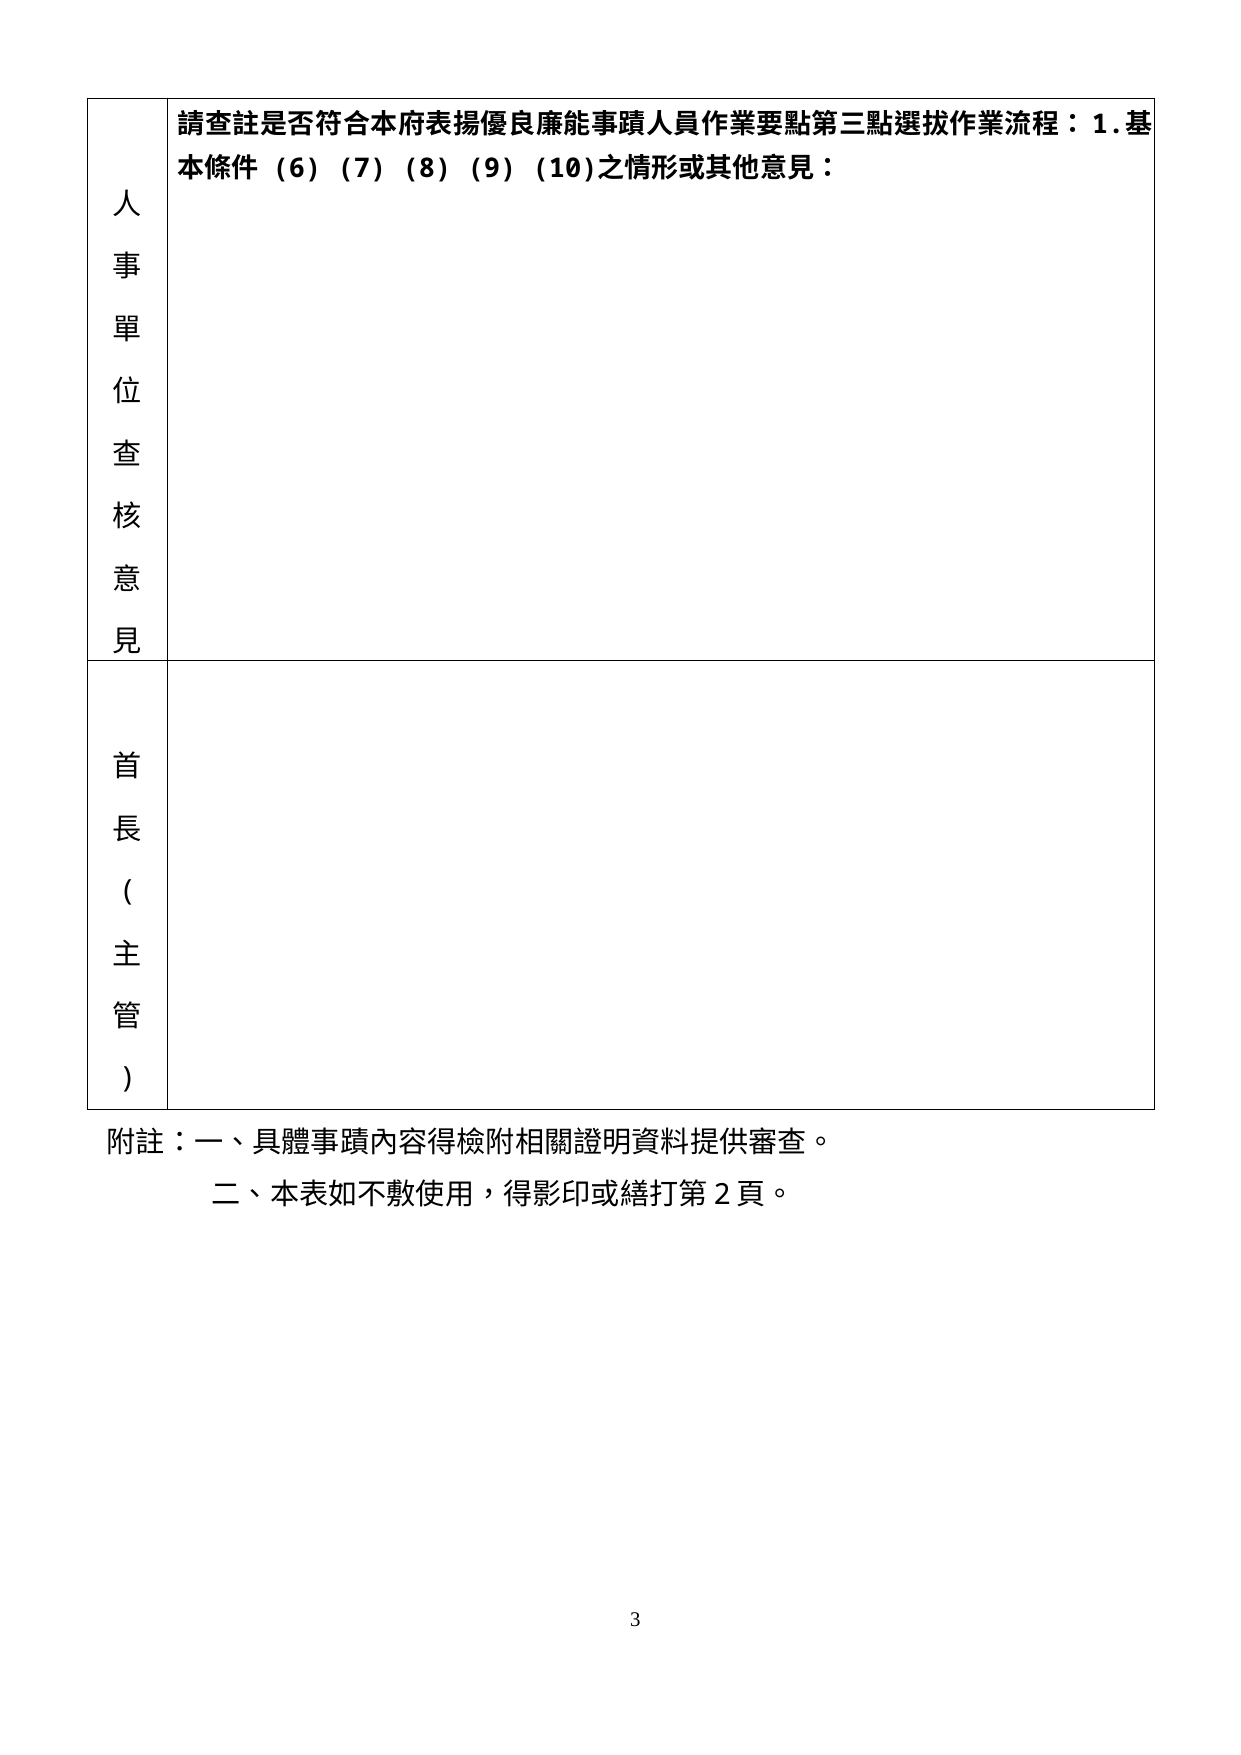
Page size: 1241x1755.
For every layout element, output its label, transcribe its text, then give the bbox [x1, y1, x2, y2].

table_cell 人事單位查核意見 [88, 99, 167, 660]
table_cell [168, 661, 1154, 1109]
text 二、本表如不敷使用，得影印或繕打第2頁。 [106, 1162, 1093, 1214]
text 附註：一、具體事蹟內容得檢附相關證明資料提供審查。 [106, 1110, 1093, 1162]
table_cell 首長(主管)評語簽 章 [88, 661, 167, 1109]
table_cell 請查註是否符合本府表揚優良廉能事蹟人員作業要點第三點選拔作業流程：1.基本條件 (6) (7) (8) (9) (10)之情形或其他意見： [168, 99, 1154, 660]
